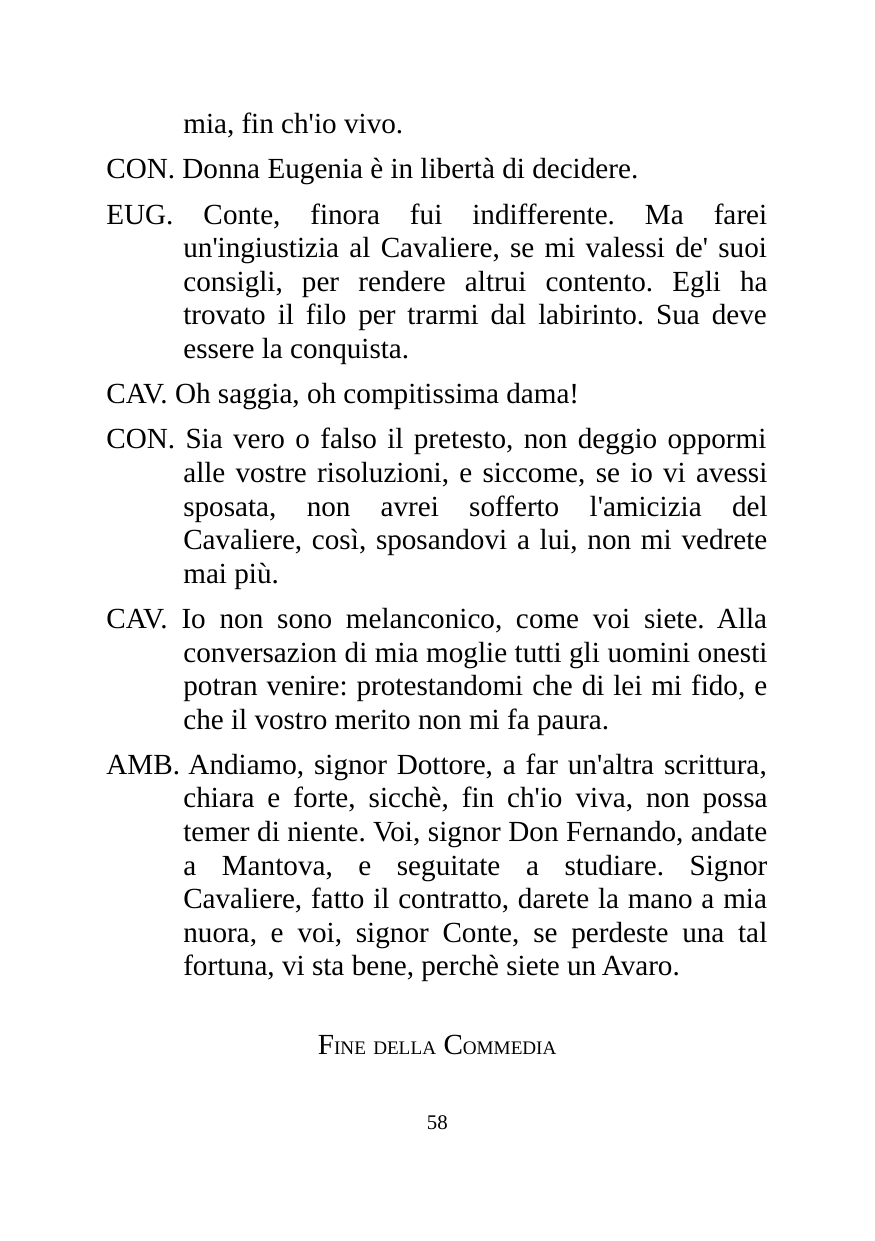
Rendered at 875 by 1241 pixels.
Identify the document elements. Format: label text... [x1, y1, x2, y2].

text AMB. Andiamo, signor Dottore, a far un'altra scrittura, chiara e forte, sicchè, fin ch'io viva, non possa temer di niente. Voi, signor Don Fernando, andate a Mantova, e seguitate a studiare. Signor Cavaliere, fatto il contratto, darete la mano a mia nuora, e voi, signor Conte, se perdeste una tal fortuna, vi sta bene, perchè siete un Avaro. [106, 747, 768, 982]
text CAV. Io non sono melanconico, come voi siete. Alla conversazion di mia moglie tutti gli uomini onesti potran venire: protestandomi che di lei mi fido, e che il vostro merito non mi fa paura. [106, 601, 768, 735]
text EUG. Conte, finora fui indifferente. Ma farei un'ingiustizia al Cavaliere, se mi valessi de' suoi consigli, per rendere altrui contento. Egli ha trovato il filo per trarmi dal labirinto. Sua deve essere la conquista. [106, 197, 768, 364]
text Fine della Commedia [106, 1027, 768, 1061]
text CON. Sia vero o falso il pretesto, non deggio oppormi alle vostre risoluzioni, e siccome, se io vi avessi sposata, non avrei sofferto l'amicizia del Cavaliere, così, sposandovi a lui, non mi vedrete mai più. [106, 422, 768, 589]
text CON. Donna Eugenia è in libertà di decidere. [106, 152, 768, 185]
text mia, fin ch'io vivo. [106, 106, 768, 140]
text CAV. Oh saggia, oh compitissima dama! [106, 376, 768, 410]
